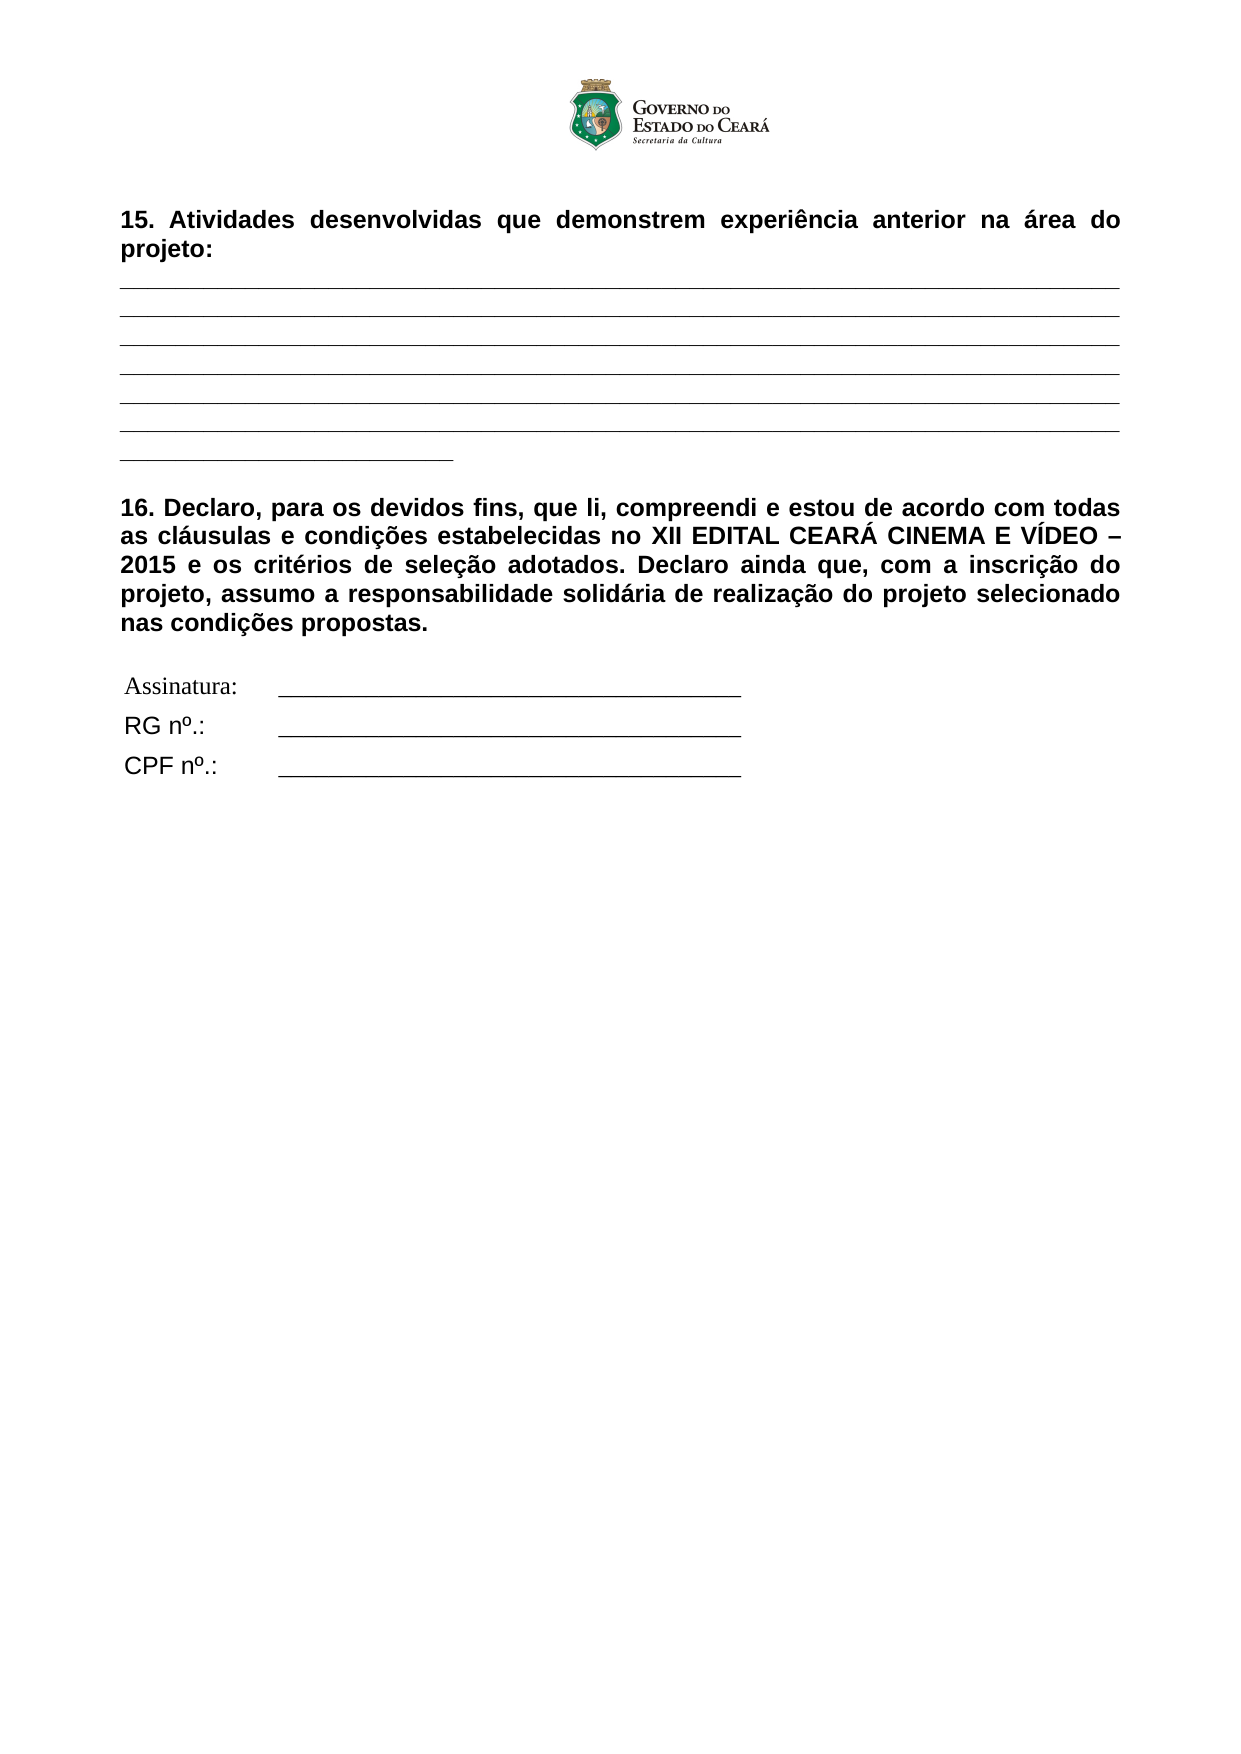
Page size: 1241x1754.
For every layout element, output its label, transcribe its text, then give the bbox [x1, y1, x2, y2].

table_cell RG nº.: [118, 705, 273, 746]
table_cell _____________________________________ [273, 705, 1098, 746]
picture [569, 79, 770, 151]
text 16. Declaro, para os devidos fins, que li, compreendi e estou de acordo com todas as cláusulas e condições estabelecidas no XII EDITAL CEARÁ CINEMA E VÍDEO – 2015 e os critérios de seleção adotados. Declaro ainda que, com a inscrição do projeto, assumo a responsabilidade solidária de realização do projeto selecionado nas condições propostas. [120, 493, 1122, 636]
table_header _____________________________________ [273, 665, 1098, 705]
list 15. Atividades desenvolvidas que demonstrem experiência anterior na área do projeto: [120, 205, 1122, 263]
text ________________________________________________________________________________________________________________________________________________________________________________________________________________________________________________________________________________________________________________________________________________________________________________________________________________________________________________________________________ [120, 263, 1122, 464]
table_cell _____________________________________ [273, 746, 1098, 786]
table_cell CPF nº.: [118, 746, 273, 786]
table_header Assinatura: [118, 665, 273, 705]
